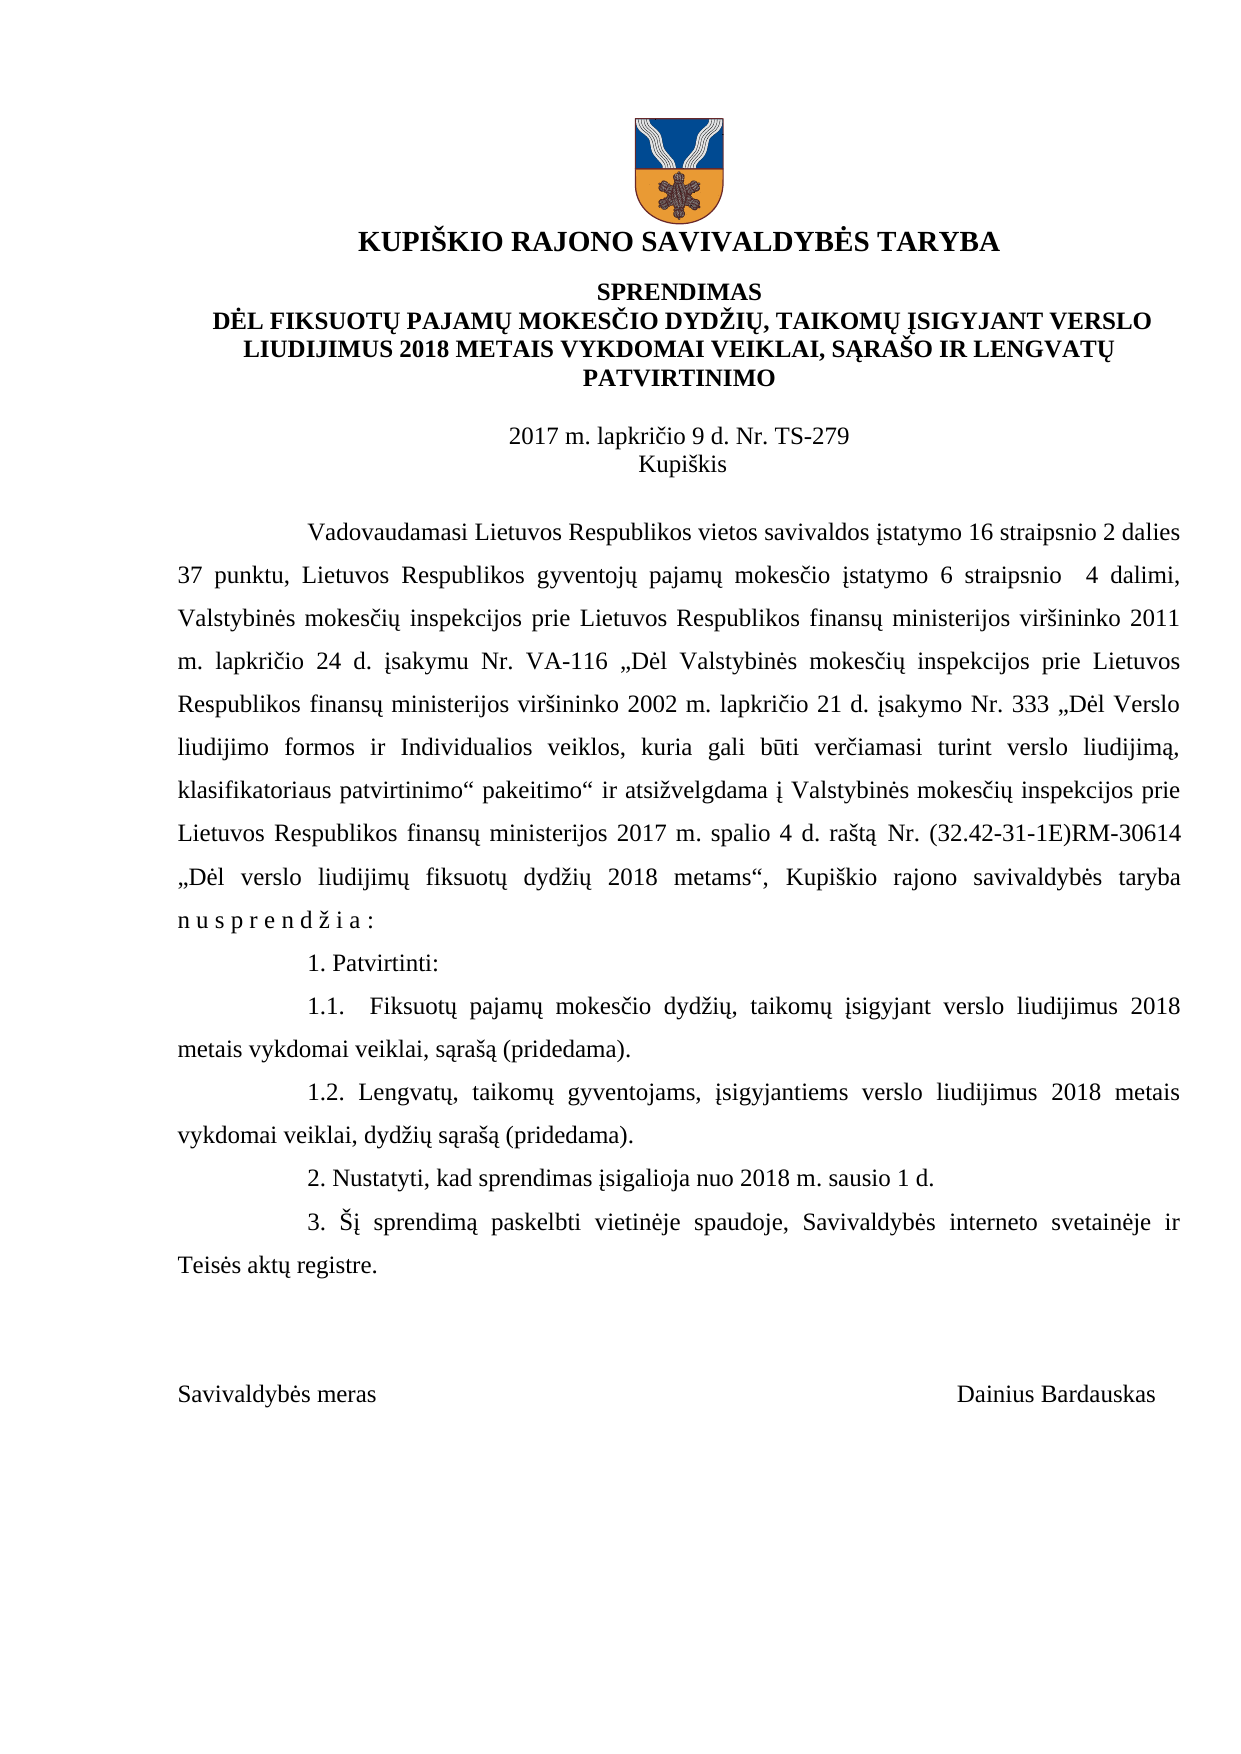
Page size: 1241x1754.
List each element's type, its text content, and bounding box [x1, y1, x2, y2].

text 1.1. Fiksuotų pajamų mokesčio dydžių, taikomų įsigyjant verslo liudijimus 2018 metais vykdomai veiklai, sąrašą (pridedama). [177, 991, 1181, 1063]
text 1. Patvirtinti: [177, 948, 1181, 977]
text 2017 m. lapkričio 9 d. Nr. TS-279 [177, 421, 1181, 449]
text 1.2. Lengvatų, taikomų gyventojams, įsigyjantiems verslo liudijimus 2018 metais vykdomai veiklai, dydžių sąrašą (pridedama). [177, 1077, 1181, 1149]
text 2. Nustatyti, kad sprendimas įsigalioja nuo 2018 m. sausio 1 d. [177, 1163, 1181, 1192]
text Kupiškis [177, 449, 1181, 478]
text KUPIŠKIO RAJONO SAVIVALDYBĖS TARYBA [177, 224, 1181, 258]
text 3. Šį sprendimą paskelbti vietinėje spaudoje, Savivaldybės interneto svetainėje ir Teisės aktų registre. [177, 1207, 1181, 1278]
text Savivaldybės meras Dainius Bardauskas [177, 1379, 1181, 1408]
text Vadovaudamasi Lietuvos Respublikos vietos savivaldos įstatymo 16 straipsnio 2 dalies 37 punktu, Lietuvos Respublikos gyventojų pajamų mokesčio įstatymo 6 straipsnio 4 dalimi, Valstybinės mokesčių inspekcijos prie Lietuvos Respublikos finansų ministerijos viršininko 2011 m. lapkričio 24 d. įsakymu Nr. VA-116 „Dėl Valstybinės mokesčių inspekcijos prie Lietuvos Respublikos finansų ministerijos viršininko 2002 m. lapkričio 21 d. įsakymo Nr. 333 „Dėl Verslo liudijimo formos ir Individualios veiklos, kuria gali būti verčiamasi turint verslo liudijimą, klasifikatoriaus patvirtinimo“ pakeitimo“ ir atsižvelgdama į Valstybinės mokesčių inspekcijos prie Lietuvos Respublikos finansų ministerijos 2017 m. spalio 4 d. raštą Nr. (32.42-31-1E)RM-30614 „Dėl verslo liudijimų fiksuotų dydžių 2018 metams“, Kupiškio rajono savivaldybės taryba nusprendžia: [177, 517, 1181, 933]
text DĖL FIKSUOTŲ PAJAMŲ MOKESČIO DYDŽIŲ, TAIKOMŲ ĮSIGYJANT VERSLO LIUDIJIMUS 2018 METAIS VYKDOMAI VEIKLAI, SĄRAŠO IR LENGVATŲ PATVIRTINIMO [177, 306, 1181, 392]
text SPRENDIMAS [177, 277, 1181, 306]
